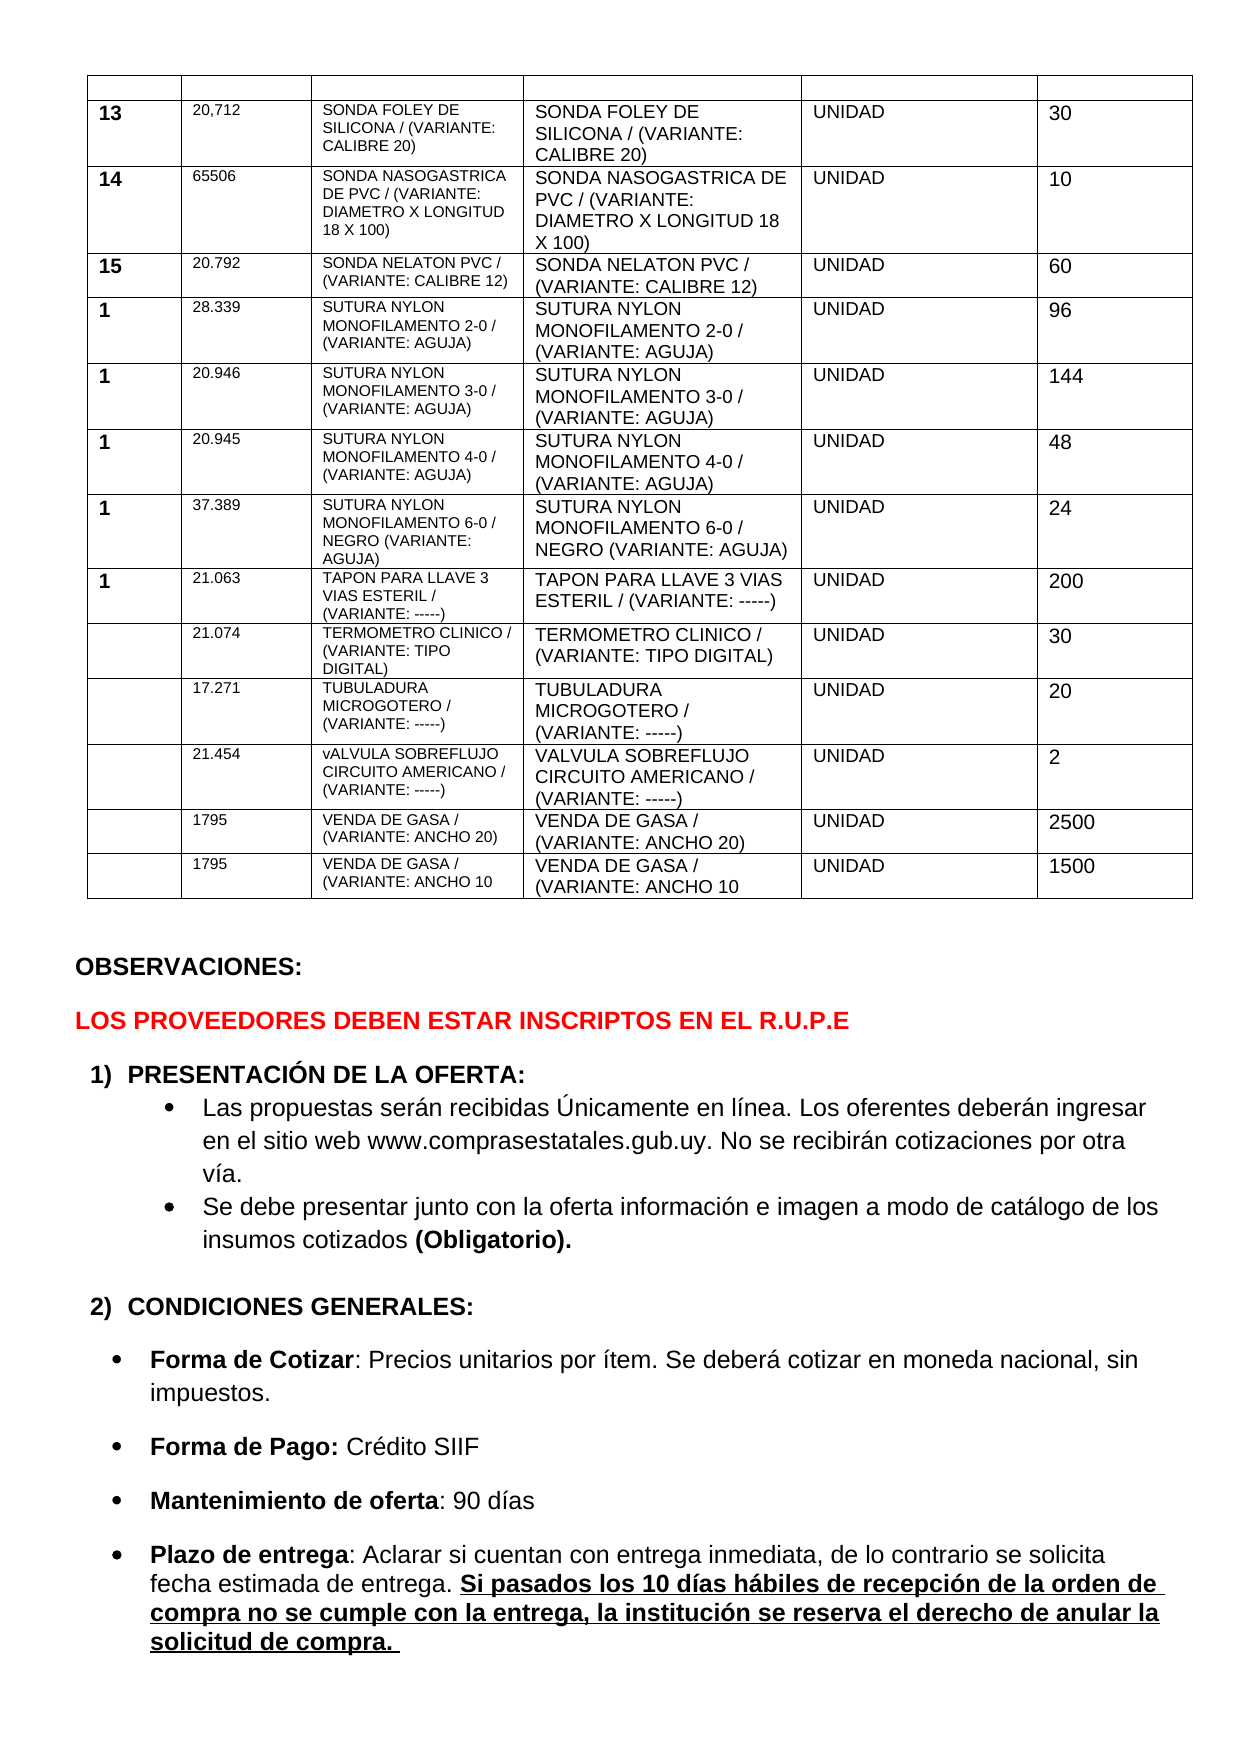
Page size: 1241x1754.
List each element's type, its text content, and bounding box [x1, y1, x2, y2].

list Las propuestas serán recibidas Únicamente en línea. Los oferentes deberán ingresar en el sitio web www.comprasestatales.gub.uy. No se recibirán cotizaciones por otra vía. [165, 1093, 1165, 1188]
table_cell 28.339 [182, 298, 311, 363]
table_cell SUTURA NYLON MONOFILAMENTO 3-0 / (VARIANTE: AGUJA) [524, 364, 801, 429]
table_cell vALVULA SOBREFLUJO CIRCUITO AMERICANO / (VARIANTE: -----) [312, 745, 523, 809]
table_cell 17.271 [182, 679, 311, 743]
table_cell 1795 [182, 854, 311, 897]
table_cell SUTURA NYLON MONOFILAMENTO 6-0 / NEGRO (VARIANTE: AGUJA) [524, 495, 801, 567]
table_cell 20 [1038, 679, 1192, 743]
table_cell UNIDAD [802, 364, 1037, 429]
table_cell 1 [88, 430, 181, 494]
table_cell 1795 [182, 810, 311, 853]
table_cell SUTURA NYLON MONOFILAMENTO 6-0 / NEGRO (VARIANTE: AGUJA) [312, 495, 523, 567]
table_cell UNIDAD [802, 745, 1037, 809]
table_cell SONDA NASOGASTRICA DE PVC / (VARIANTE: DIAMETRO X LONGITUD 18 X 100) [524, 167, 801, 253]
table_cell 2 [1038, 745, 1192, 809]
list CONDICIONES GENERALES: [90, 1291, 1165, 1320]
list Plazo de entrega: Aclarar si cuentan con entrega inmediata, de lo contrario se solicita fecha estimada de entrega. Si pasados los 10 días hábiles de recepción de la orden de compra no se cumple con la entrega, la institución se reserva el derecho de anular la solicitud de compra. [112, 1540, 1165, 1655]
list Se debe presentar junto con la oferta información e imagen a modo de catálogo de los insumos cotizados (Obligatorio). [165, 1192, 1165, 1254]
table_cell VENDA DE GASA / (VARIANTE: ANCHO 10 [524, 854, 801, 897]
table_cell 21.074 [182, 624, 311, 678]
text LOS PROVEEDORES DEBEN ESTAR INSCRIPTOS EN EL R.U.P.E [75, 1006, 1165, 1035]
table_cell [88, 76, 181, 100]
table_cell 14 [88, 167, 181, 253]
table_cell SUTURA NYLON MONOFILAMENTO 2-0 / (VARIANTE: AGUJA) [312, 298, 523, 363]
table_cell TUBULADURA MICROGOTERO / (VARIANTE: -----) [312, 679, 523, 743]
table_cell SONDA NELATON PVC / (VARIANTE: CALIBRE 12) [312, 254, 523, 297]
table_cell 21.063 [182, 569, 311, 623]
table_cell 2500 [1038, 810, 1192, 853]
table_cell TERMOMETRO CLINICO / (VARIANTE: TIPO DIGITAL) [312, 624, 523, 678]
table_cell SUTURA NYLON MONOFILAMENTO 2-0 / (VARIANTE: AGUJA) [524, 298, 801, 363]
table_cell UNIDAD [802, 254, 1037, 297]
table_cell UNIDAD [802, 298, 1037, 363]
table_cell SONDA FOLEY DE SILICONA / (VARIANTE: CALIBRE 20) [524, 101, 801, 166]
table_cell 10 [1038, 167, 1192, 253]
table_cell UNIDAD [802, 679, 1037, 743]
table_cell [524, 76, 801, 100]
table_cell UNIDAD [802, 495, 1037, 567]
table_cell [88, 624, 181, 678]
table_cell 1 [88, 495, 181, 567]
table_cell SONDA FOLEY DE SILICONA / (VARIANTE: CALIBRE 20) [312, 101, 523, 166]
table_cell [1038, 76, 1192, 100]
table_cell SUTURA NYLON MONOFILAMENTO 4-0 / (VARIANTE: AGUJA) [524, 430, 801, 494]
table_cell 65506 [182, 167, 311, 253]
table_cell [88, 810, 181, 853]
table_cell [802, 76, 1037, 100]
table_cell TAPON PARA LLAVE 3 VIAS ESTERIL / (VARIANTE: -----) [312, 569, 523, 623]
table_cell 15 [88, 254, 181, 297]
table_cell [312, 76, 523, 100]
table_cell 20.792 [182, 254, 311, 297]
list Forma de Pago: Crédito SIIF [112, 1432, 1165, 1461]
table_cell SUTURA NYLON MONOFILAMENTO 3-0 / (VARIANTE: AGUJA) [312, 364, 523, 429]
table_cell SONDA NELATON PVC / (VARIANTE: CALIBRE 12) [524, 254, 801, 297]
table_cell 21.454 [182, 745, 311, 809]
text OBSERVACIONES: [75, 952, 1165, 981]
table_cell SONDA NASOGASTRICA DE PVC / (VARIANTE: DIAMETRO X LONGITUD 18 X 100) [312, 167, 523, 253]
table_cell 20,712 [182, 101, 311, 166]
table_cell [88, 745, 181, 809]
table_cell TUBULADURA MICROGOTERO / (VARIANTE: -----) [524, 679, 801, 743]
table_cell 24 [1038, 495, 1192, 567]
table_cell 1 [88, 569, 181, 623]
table_cell 1 [88, 364, 181, 429]
table_cell UNIDAD [802, 624, 1037, 678]
table_cell 20.945 [182, 430, 311, 494]
table_cell UNIDAD [802, 167, 1037, 253]
table_cell 60 [1038, 254, 1192, 297]
table_cell UNIDAD [802, 569, 1037, 623]
table_cell SUTURA NYLON MONOFILAMENTO 4-0 / (VARIANTE: AGUJA) [312, 430, 523, 494]
table_cell 30 [1038, 101, 1192, 166]
table_cell UNIDAD [802, 430, 1037, 494]
table_cell 30 [1038, 624, 1192, 678]
table_cell VENDA DE GASA / (VARIANTE: ANCHO 20) [524, 810, 801, 853]
table_cell 144 [1038, 364, 1192, 429]
table_cell 1500 [1038, 854, 1192, 897]
table_cell UNIDAD [802, 854, 1037, 897]
table_cell TERMOMETRO CLINICO / (VARIANTE: TIPO DIGITAL) [524, 624, 801, 678]
table_cell VENDA DE GASA / (VARIANTE: ANCHO 10 [312, 854, 523, 897]
table_cell 20.946 [182, 364, 311, 429]
table_cell [88, 679, 181, 743]
table_cell 200 [1038, 569, 1192, 623]
table_cell 48 [1038, 430, 1192, 494]
list Forma de Cotizar: Precios unitarios por ítem. Se deberá cotizar en moneda nacional, sin impuestos. [112, 1345, 1165, 1407]
table_cell 37.389 [182, 495, 311, 567]
table_cell VALVULA SOBREFLUJO CIRCUITO AMERICANO / (VARIANTE: -----) [524, 745, 801, 809]
list PRESENTACIÓN DE LA OFERTA: [90, 1060, 1165, 1089]
table_cell 13 [88, 101, 181, 166]
table_cell 96 [1038, 298, 1192, 363]
table_cell [182, 76, 311, 100]
table_cell 1 [88, 298, 181, 363]
list Mantenimiento de oferta: 90 días [112, 1486, 1165, 1515]
table_cell VENDA DE GASA / (VARIANTE: ANCHO 20) [312, 810, 523, 853]
table_cell [88, 854, 181, 897]
table_cell UNIDAD [802, 101, 1037, 166]
table_cell UNIDAD [802, 810, 1037, 853]
table_cell TAPON PARA LLAVE 3 VIAS ESTERIL / (VARIANTE: -----) [524, 569, 801, 623]
